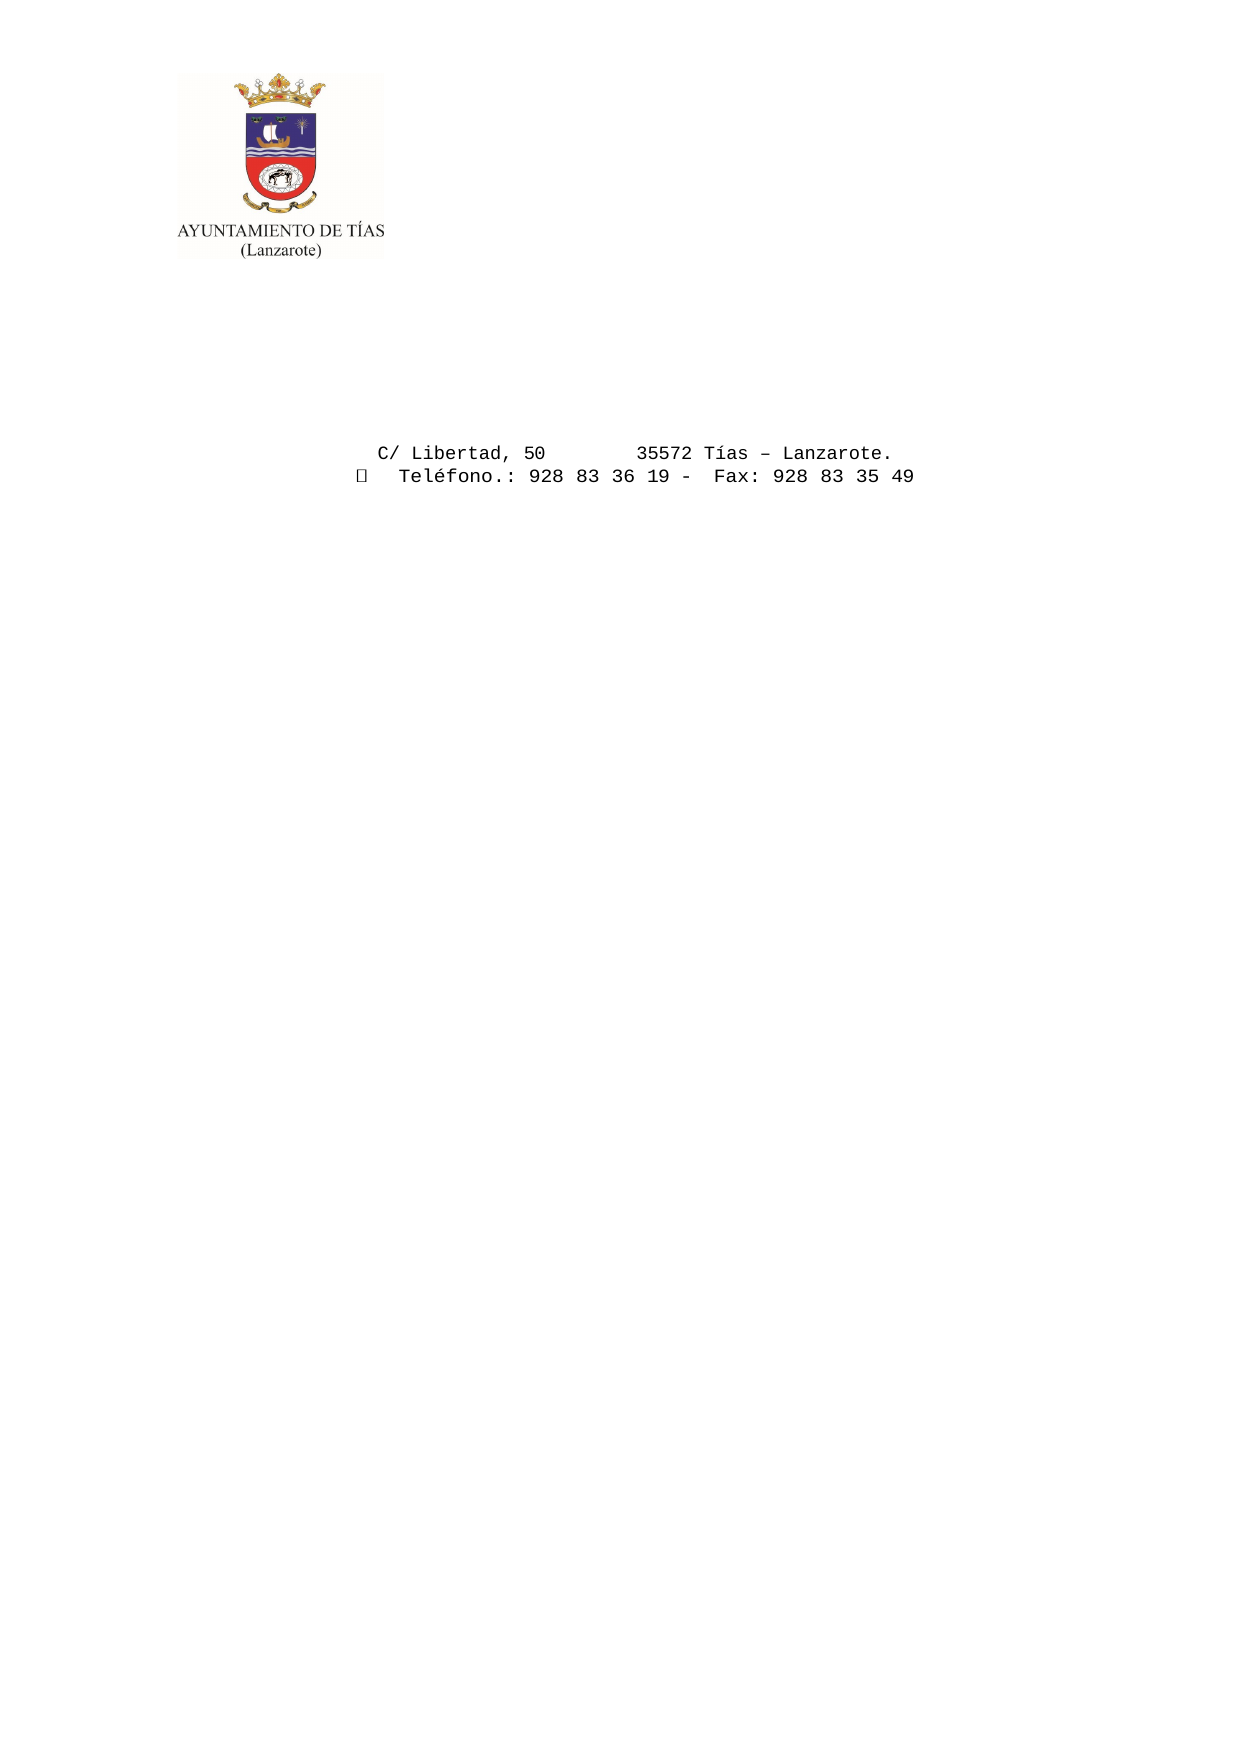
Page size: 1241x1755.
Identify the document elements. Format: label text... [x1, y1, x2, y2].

text C/ Libertad, 50 35572 Tías – Lanzarote. [74, 444, 1196, 465]
text 🕿 Teléfono.: 928 83 36 19 - Fax: 928 83 35 49 [74, 465, 1197, 488]
